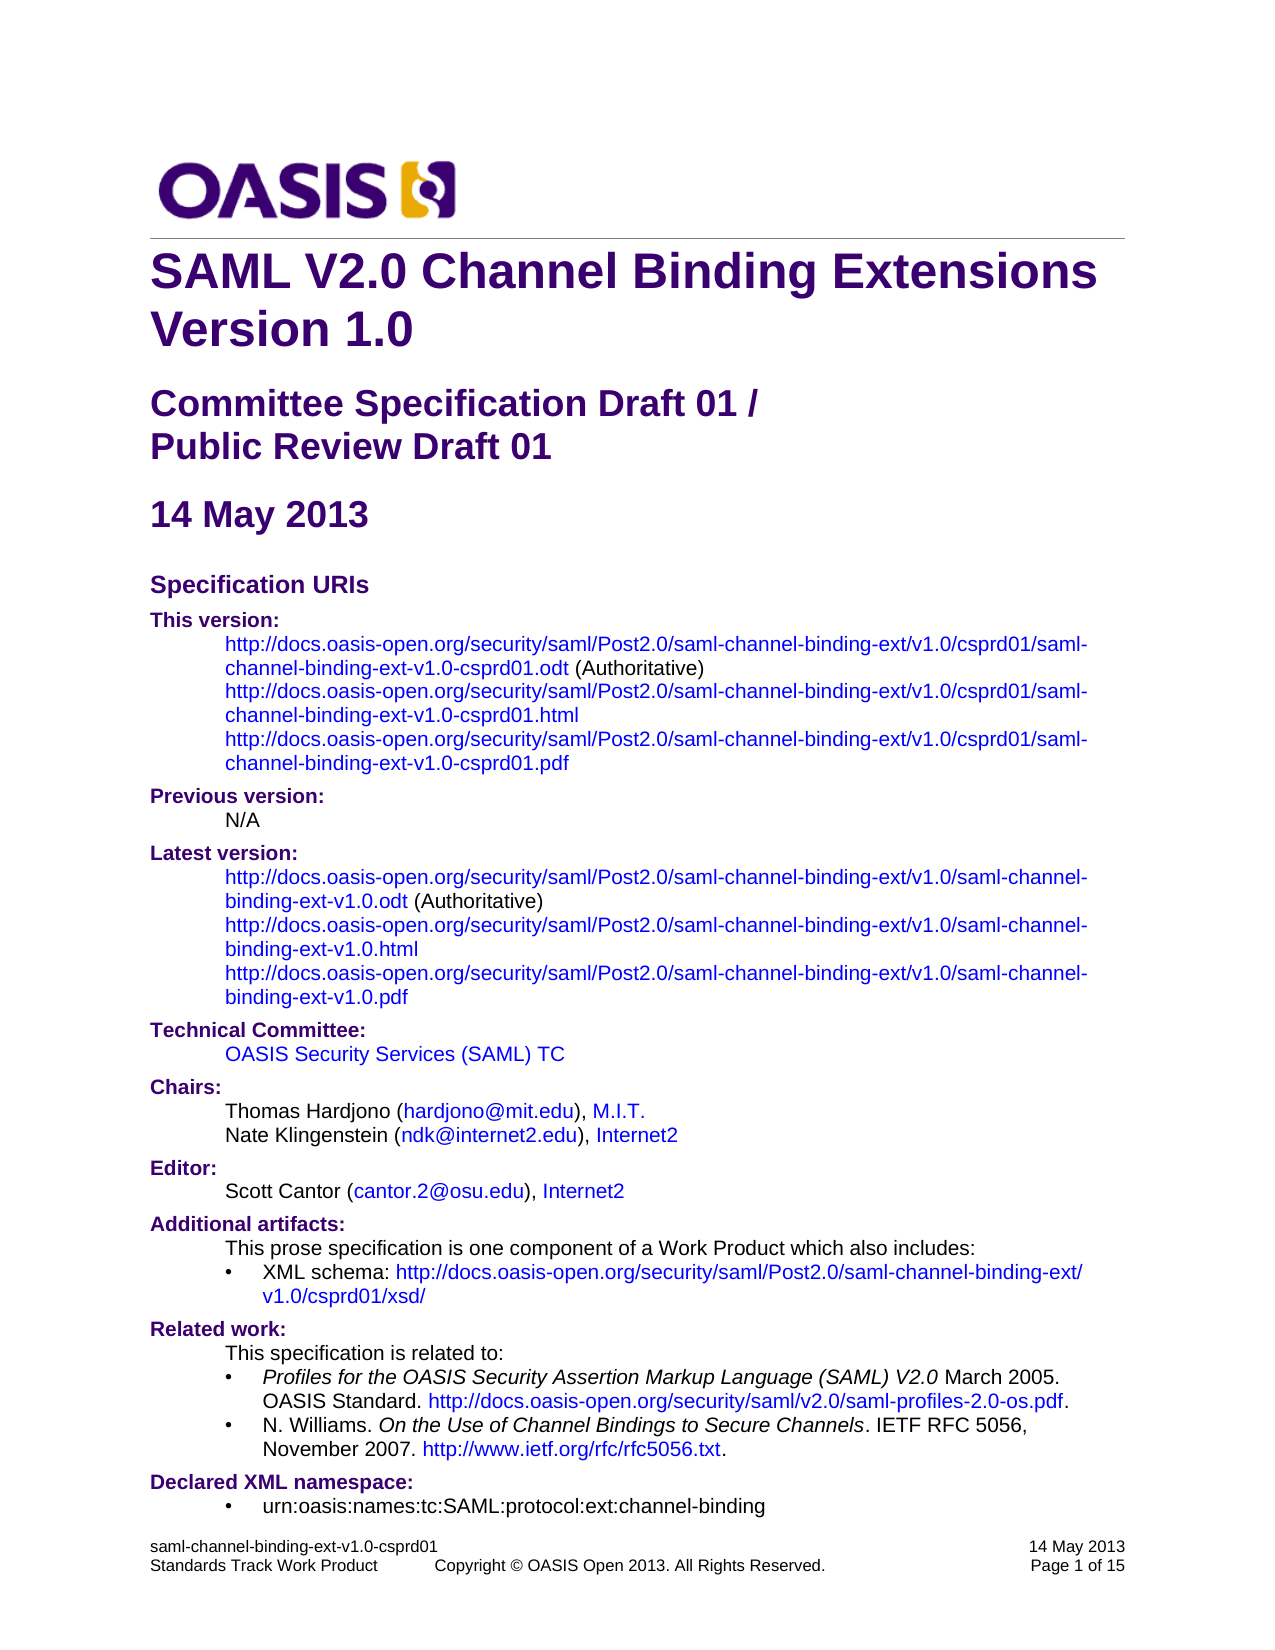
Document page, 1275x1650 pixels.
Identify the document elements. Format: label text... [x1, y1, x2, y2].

title This version: [150, 607, 1125, 631]
text Nate Klingenstein (ndk@internet2.edu), Internet2 [225, 1122, 1125, 1146]
title Specification URIs [150, 570, 1125, 598]
title http://docs.oasis-open.org/security/saml/Post2.0/saml-channel-binding-ext/v1.0/saml-channel-binding-ext-v1.0.pdf [225, 961, 1125, 1009]
title http://docs.oasis-open.org/security/saml/Post2.0/saml-channel-binding-ext/v1.0/csprd01/saml-channel-binding-ext-v1.0-csprd01.html [225, 679, 1125, 727]
list XML schema: http://docs.oasis-open.org/security/saml/Post2.0/saml-channel-binding-ext/v1.0/csprd01/xsd/ [225, 1260, 1125, 1308]
text Scott Cantor (cantor.2@osu.edu), Internet2 [225, 1179, 1125, 1203]
title http://docs.oasis-open.org/security/saml/Post2.0/saml-channel-binding-ext/v1.0/csprd01/saml-channel-binding-ext-v1.0-csprd01.pdf [225, 727, 1125, 775]
title Declared XML namespace: [150, 1470, 1125, 1494]
title Additional artifacts: [150, 1212, 1125, 1236]
title Technical Committee: [150, 1018, 1125, 1042]
title Related work: [150, 1317, 1125, 1341]
list Profiles for the OASIS Security Assertion Markup Language (SAML) V2.0 March 2005. OASIS Standard. http://docs.oasis-open.org/security/saml/v2.0/saml-profiles-2.0-os.pdf. [225, 1365, 1125, 1413]
title Chairs: [150, 1074, 1125, 1098]
title http://docs.oasis-open.org/security/saml/Post2.0/saml-channel-binding-ext/v1.0/saml-channel-binding-ext-v1.0.odt (Authoritative) [225, 865, 1125, 913]
title This prose specification is one component of a Work Product which also includes: [225, 1236, 1125, 1260]
subtitle 14 May 2013 [150, 493, 1125, 536]
title OASIS Security Services (SAML) TC [225, 1042, 1125, 1066]
title Editor: [150, 1155, 1125, 1179]
title Latest version: [150, 841, 1125, 865]
picture [150, 145, 468, 230]
title http://docs.oasis-open.org/security/saml/Post2.0/saml-channel-binding-ext/v1.0/saml-channel-binding-ext-v1.0.html [225, 913, 1125, 961]
subtitle Committee Specification Draft 01 / Public Review Draft 01 [150, 381, 1125, 468]
list N. Williams. On the Use of Channel Bindings to Secure Channels. IETF RFC 5056, November 2007. http://www.ietf.org/rfc/rfc5056.txt. [225, 1413, 1125, 1461]
text Thomas Hardjono (hardjono@mit.edu), M.I.T. [225, 1098, 1125, 1122]
title This specification is related to: [225, 1341, 1125, 1365]
title http://docs.oasis-open.org/security/saml/Post2.0/saml-channel-binding-ext/v1.0/csprd01/saml-channel-binding-ext-v1.0-csprd01.odt (Authoritative) [225, 631, 1125, 679]
title N/A [225, 808, 1125, 832]
title Previous version: [150, 784, 1125, 808]
list urn:oasis:names:tc:SAML:protocol:ext:channel-binding [225, 1494, 1125, 1518]
title SAML V2.0 Channel Binding Extensions Version 1.0 [150, 239, 1125, 356]
